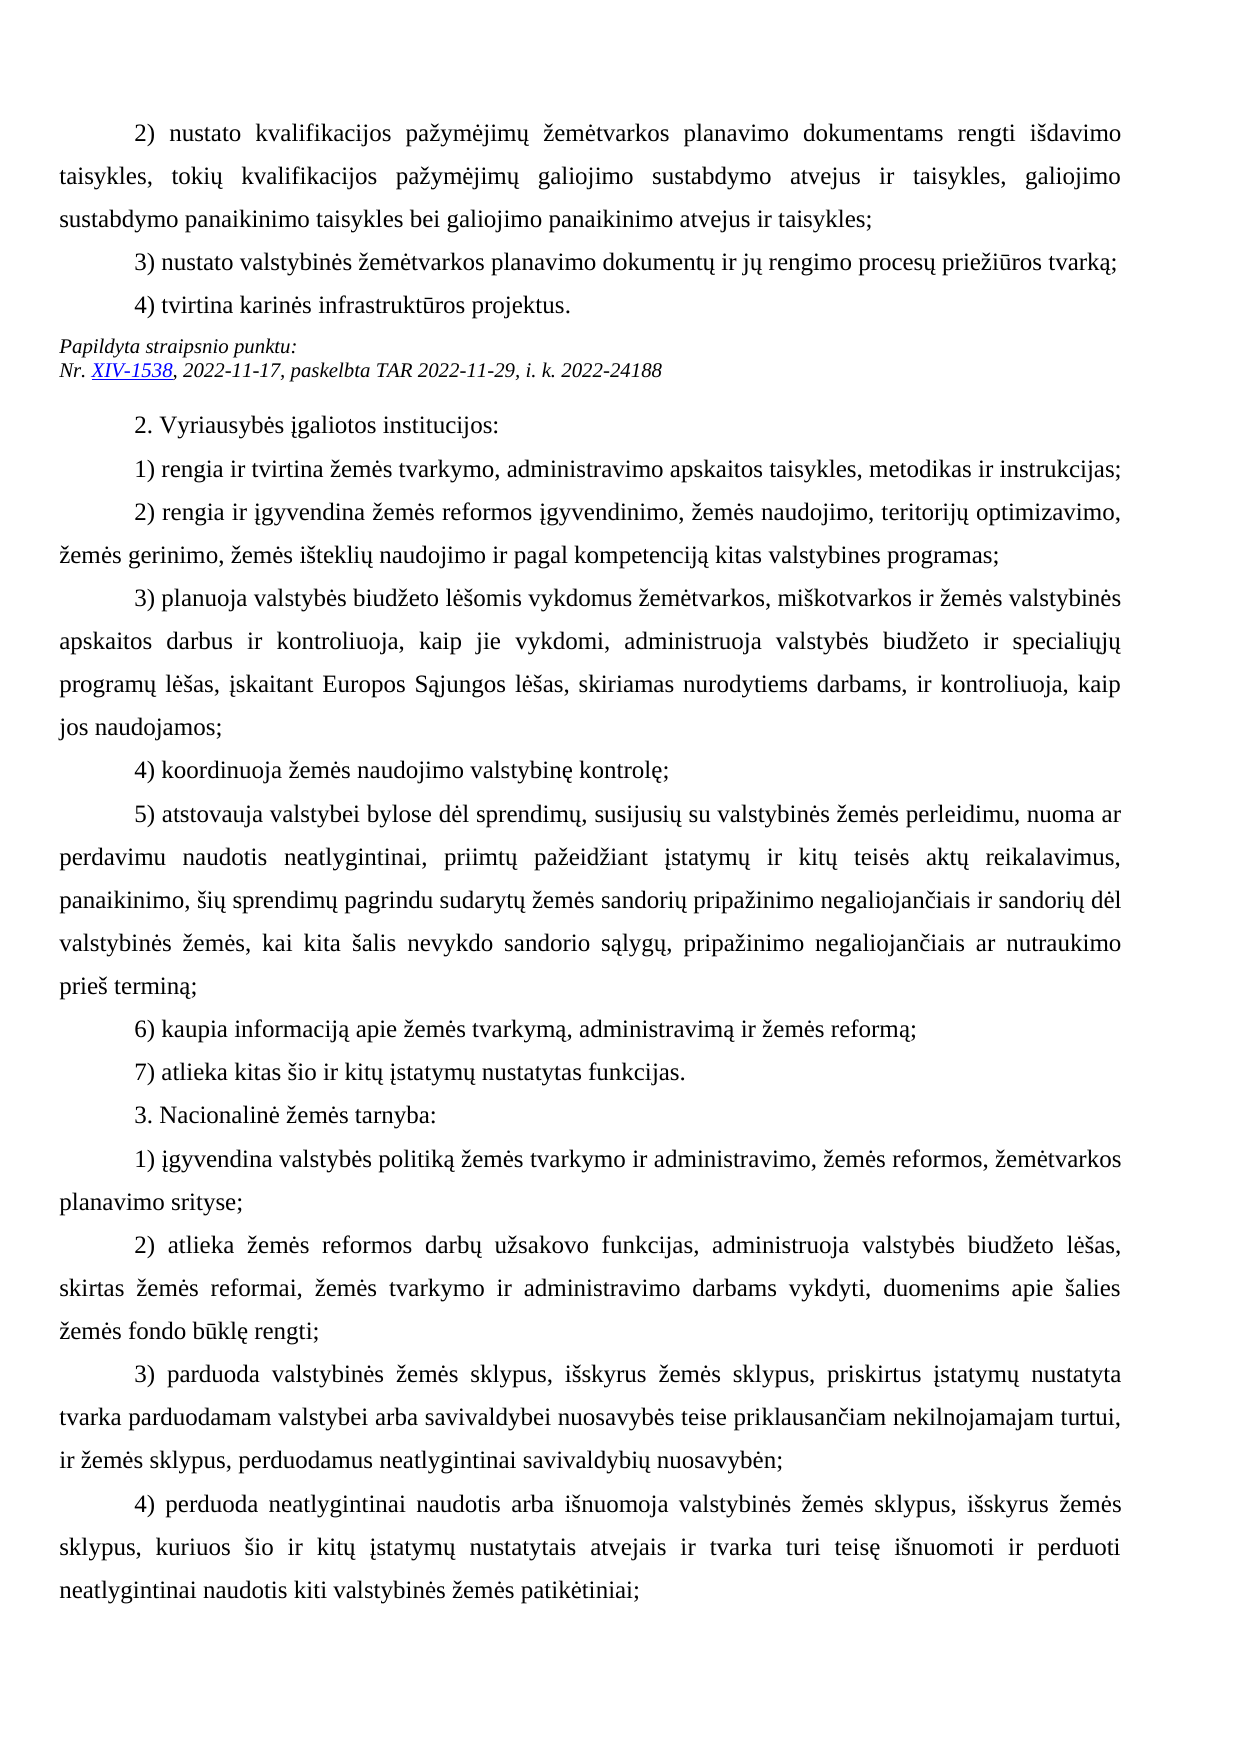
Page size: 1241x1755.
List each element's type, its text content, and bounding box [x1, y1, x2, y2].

text 1) rengia ir tvirtina žemės tvarkymo, administravimo apskaitos taisykles, metodikas ir instrukcijas; [59, 454, 1122, 482]
text 3) nustato valstybinės žemėtvarkos planavimo dokumentų ir jų rengimo procesų priežiūros tvarką; [59, 247, 1122, 276]
text 4) koordinuoja žemės naudojimo valstybinę kontrolę; [59, 756, 1122, 784]
text 5) atstovauja valstybei bylose dėl sprendimų, susijusių su valstybinės žemės perleidimu, nuoma ar perdavimu naudotis neatlygintinai, priimtų pažeidžiant įstatymų ir kitų teisės aktų reikalavimus, panaikinimo, šių sprendimų pagrindu sudarytų žemės sandorių pripažinimo negaliojančiais ir sandorių dėl valstybinės žemės, kai kita šalis nevykdo sandorio sąlygų, pripažinimo negaliojančiais ar nutraukimo prieš terminą; [59, 799, 1122, 1000]
text 1) įgyvendina valstybės politiką žemės tvarkymo ir administravimo, žemės reformos, žemėtvarkos planavimo srityse; [59, 1144, 1122, 1216]
text 7) atlieka kitas šio ir kitų įstatymų nustatytas funkcijas. [59, 1057, 1122, 1086]
text 3. Nacionalinė žemės tarnyba: [59, 1101, 1122, 1129]
text 4) tvirtina karinės infrastruktūros projektus. [59, 291, 1122, 319]
text 2. Vyriausybės įgaliotos institucijos: [59, 411, 1122, 439]
text 2) atlieka žemės reformos darbų užsakovo funkcijas, administruoja valstybės biudžeto lėšas, skirtas žemės reformai, žemės tvarkymo ir administravimo darbams vykdyti, duomenims apie šalies žemės fondo būklę rengti; [59, 1230, 1122, 1345]
text 6) kaupia informaciją apie žemės tvarkymą, administravimą ir žemės reformą; [59, 1014, 1122, 1043]
text 2) nustato kvalifikacijos pažymėjimų žemėtvarkos planavimo dokumentams rengti išdavimo taisykles, tokių kvalifikacijos pažymėjimų galiojimo sustabdymo atvejus ir taisykles, galiojimo sustabdymo panaikinimo taisykles bei galiojimo panaikinimo atvejus ir taisykles; [59, 118, 1122, 233]
text Nr. XIV-1538, 2022-11-17, paskelbta TAR 2022-11-29, i. k. 2022-24188 [59, 358, 1122, 382]
text Papildyta straipsnio punktu: [59, 334, 1122, 358]
text 4) perduoda neatlygintinai naudotis arba išnuomoja valstybinės žemės sklypus, išskyrus žemės sklypus, kuriuos šio ir kitų įstatymų nustatytais atvejais ir tvarka turi teisę išnuomoti ir perduoti neatlygintinai naudotis kiti valstybinės žemės patikėtiniai; [59, 1489, 1122, 1604]
text 3) parduoda valstybinės žemės sklypus, išskyrus žemės sklypus, priskirtus įstatymų nustatyta tvarka parduodamam valstybei arba savivaldybei nuosavybės teise priklausančiam nekilnojamajam turtui, ir žemės sklypus, perduodamus neatlygintinai savivaldybių nuosavybėn; [59, 1359, 1122, 1474]
text 3) planuoja valstybės biudžeto lėšomis vykdomus žemėtvarkos, miškotvarkos ir žemės valstybinės apskaitos darbus ir kontroliuoja, kaip jie vykdomi, administruoja valstybės biudžeto ir specialiųjų programų lėšas, įskaitant Europos Sąjungos lėšas, skiriamas nurodytiems darbams, ir kontroliuoja, kaip jos naudojamos; [59, 583, 1122, 741]
text 2) rengia ir įgyvendina žemės reformos įgyvendinimo, žemės naudojimo, teritorijų optimizavimo, žemės gerinimo, žemės išteklių naudojimo ir pagal kompetenciją kitas valstybines programas; [59, 497, 1122, 569]
